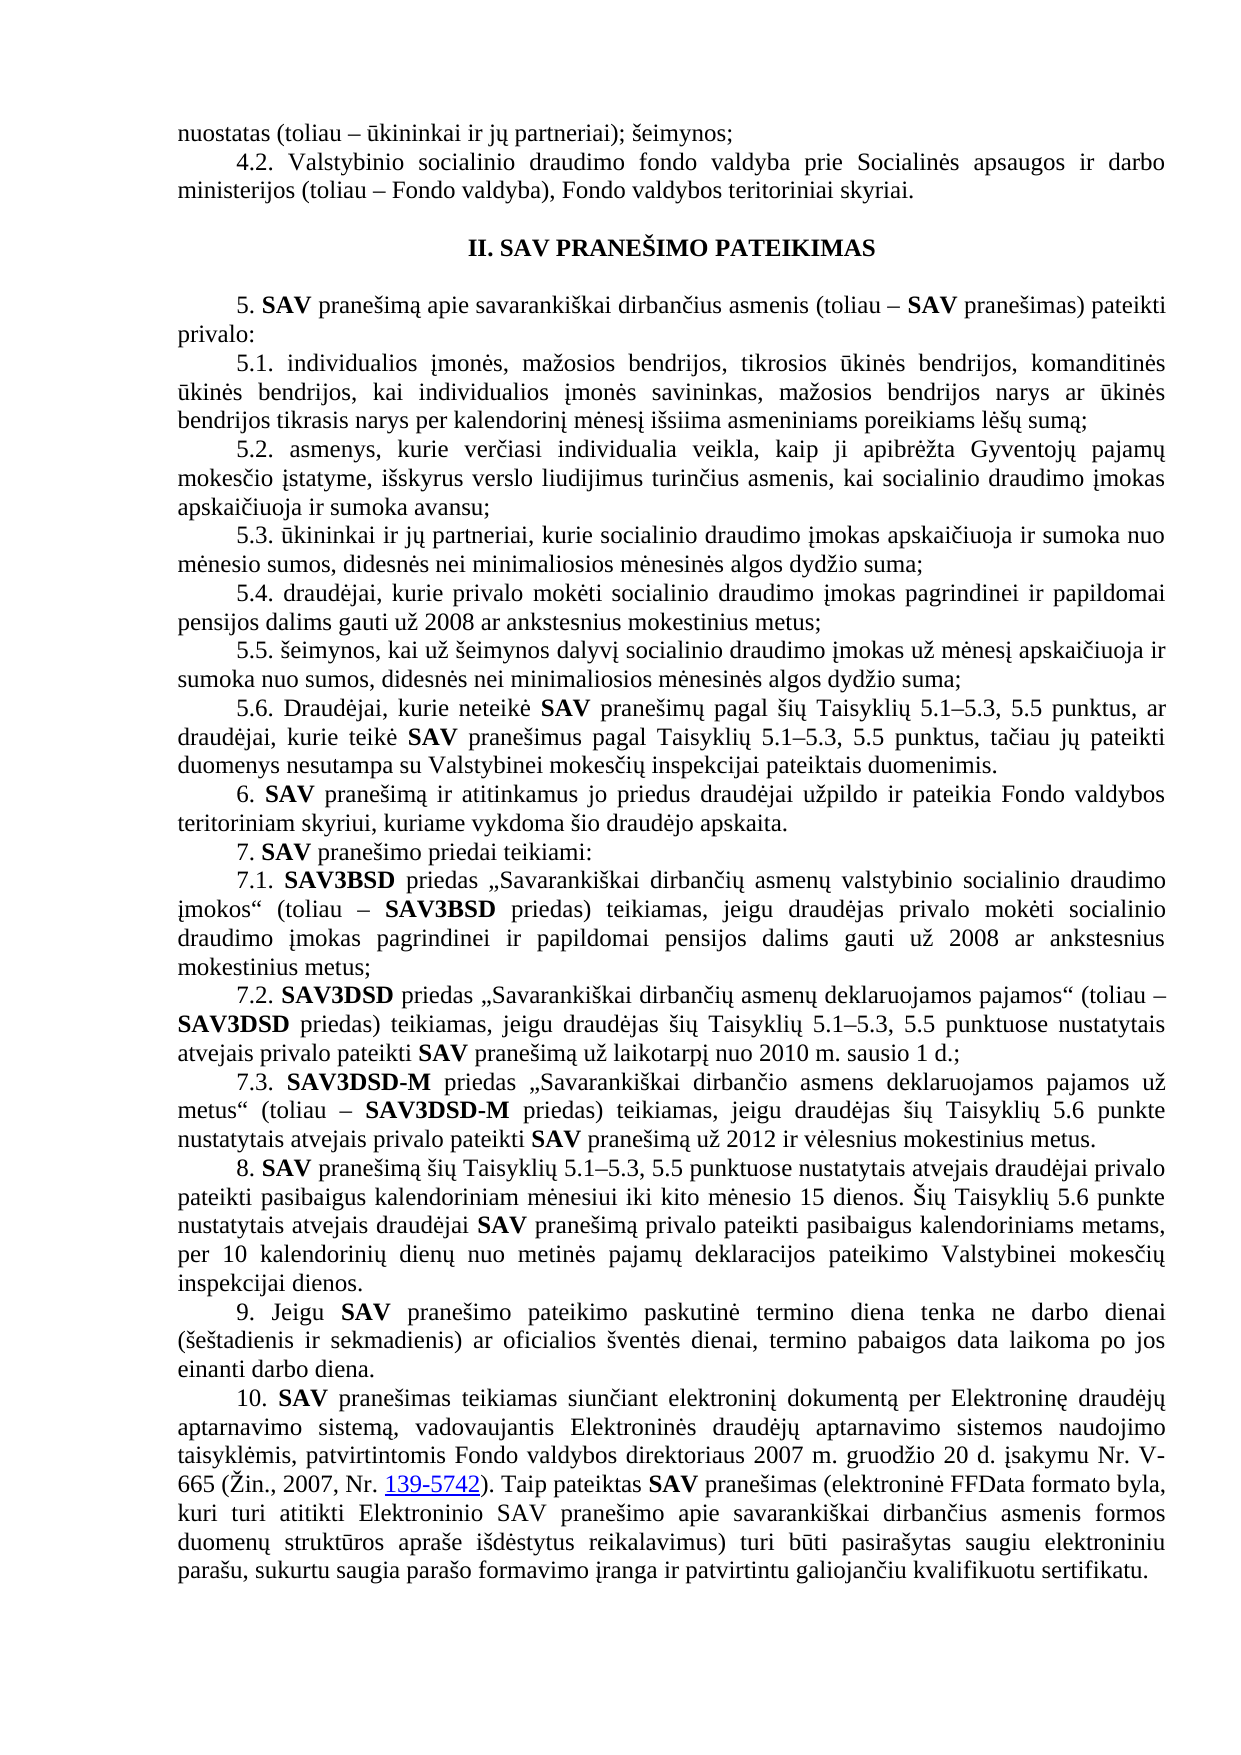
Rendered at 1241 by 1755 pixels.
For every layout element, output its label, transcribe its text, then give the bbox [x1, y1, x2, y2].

text 7. SAV pranešimo priedai teikiami: [177, 837, 1166, 866]
text 8. SAV pranešimą šių Taisyklių 5.1–5.3, 5.5 punktuose nustatytais atvejais draudėjai privalo pateikti pasibaigus kalendoriniam mėnesiui iki kito mėnesio 15 dienos. Šių Taisyklių 5.6 punkte nustatytais atvejais draudėjai SAV pranešimą privalo pateikti pasibaigus kalendoriniams metams, per 10 kalendorinių dienų nuo metinės pajamų deklaracijos pateikimo Valstybinei mokesčių inspekcijai dienos. [177, 1153, 1166, 1297]
text 5.5. šeimynos, kai už šeimynos dalyvį socialinio draudimo įmokas už mėnesį apskaičiuoja ir sumoka nuo sumos, didesnės nei minimaliosios mėnesinės algos dydžio suma; [177, 636, 1166, 693]
text 4.2. Valstybinio socialinio draudimo fondo valdyba prie Socialinės apsaugos ir darbo ministerijos (toliau – Fondo valdyba), Fondo valdybos teritoriniai skyriai. [177, 147, 1166, 204]
text 5.4. draudėjai, kurie privalo mokėti socialinio draudimo įmokas pagrindinei ir papildomai pensijos dalims gauti už 2008 ar ankstesnius mokestinius metus; [177, 578, 1166, 636]
text 5.3. ūkininkai ir jų partneriai, kurie socialinio draudimo įmokas apskaičiuoja ir sumoka nuo mėnesio sumos, didesnės nei minimaliosios mėnesinės algos dydžio suma; [177, 521, 1166, 578]
text 5.1. individualios įmonės, mažosios bendrijos, tikrosios ūkinės bendrijos, komanditinės ūkinės bendrijos, kai individualios įmonės savininkas, mažosios bendrijos narys ar ūkinės bendrijos tikrasis narys per kalendorinį mėnesį išsiima asmeniniams poreikiams lėšų sumą; [177, 348, 1166, 434]
text 6. SAV pranešimą ir atitinkamus jo priedus draudėjai užpildo ir pateikia Fondo valdybos teritoriniam skyriui, kuriame vykdoma šio draudėjo apskaita. [177, 779, 1166, 837]
text 7.3. SAV3DSD-M priedas „Savarankiškai dirbančio asmens deklaruojamos pajamos už metus“ (toliau – SAV3DSD-M priedas) teikiamas, jeigu draudėjas šių Taisyklių 5.6 punkte nustatytais atvejais privalo pateikti SAV pranešimą už 2012 ir vėlesnius mokestinius metus. [177, 1067, 1166, 1153]
text 5.2. asmenys, kurie verčiasi individualia veikla, kaip ji apibrėžta Gyventojų pajamų mokesčio įstatyme, išskyrus verslo liudijimus turinčius asmenis, kai socialinio draudimo įmokas apskaičiuoja ir sumoka avansu; [177, 434, 1166, 521]
text 9. Jeigu SAV pranešimo pateikimo paskutinė termino diena tenka ne darbo dienai (šeštadienis ir sekmadienis) ar oficialios šventės dienai, termino pabaigos data laikoma po jos einanti darbo diena. [177, 1297, 1166, 1383]
text 5. SAV pranešimą apie savarankiškai dirbančius asmenis (toliau – SAV pranešimas) pateikti privalo: [177, 291, 1166, 348]
text 5.6. Draudėjai, kurie neteikė SAV pranešimų pagal šių Taisyklių 5.1–5.3, 5.5 punktus, ar draudėjai, kurie teikė SAV pranešimus pagal Taisyklių 5.1–5.3, 5.5 punktus, tačiau jų pateikti duomenys nesutampa su Valstybinei mokesčių inspekcijai pateiktais duomenimis. [177, 693, 1166, 779]
text nuostatas (toliau – ūkininkai ir jų partneriai); šeimynos; [177, 118, 1166, 147]
text II. SAV PRANEŠIMO PATEIKIMAS [177, 233, 1166, 262]
text 7.2. SAV3DSD priedas „Savarankiškai dirbančių asmenų deklaruojamos pajamos“ (toliau – SAV3DSD priedas) teikiamas, jeigu draudėjas šių Taisyklių 5.1–5.3, 5.5 punktuose nustatytais atvejais privalo pateikti SAV pranešimą už laikotarpį nuo 2010 m. sausio 1 d.; [177, 981, 1166, 1067]
text 7.1. SAV3BSD priedas „Savarankiškai dirbančių asmenų valstybinio socialinio draudimo įmokos“ (toliau – SAV3BSD priedas) teikiamas, jeigu draudėjas privalo mokėti socialinio draudimo įmokas pagrindinei ir papildomai pensijos dalims gauti už 2008 ar ankstesnius mokestinius metus; [177, 866, 1166, 981]
text 10. SAV pranešimas teikiamas siunčiant elektroninį dokumentą per Elektroninę draudėjų aptarnavimo sistemą, vadovaujantis Elektroninės draudėjų aptarnavimo sistemos naudojimo taisyklėmis, patvirtintomis Fondo valdybos direktoriaus 2007 m. gruodžio 20 d. įsakymu Nr. V-665 (Žin., 2007, Nr. 139-5742). Taip pateiktas SAV pranešimas (elektroninė FFData formato byla, kuri turi atitikti Elektroninio SAV pranešimo apie savarankiškai dirbančius asmenis formos duomenų struktūros apraše išdėstytus reikalavimus) turi būti pasirašytas saugiu elektroniniu parašu, sukurtu saugia parašo formavimo įranga ir patvirtintu galiojančiu kvalifikuotu sertifikatu. [177, 1383, 1166, 1584]
